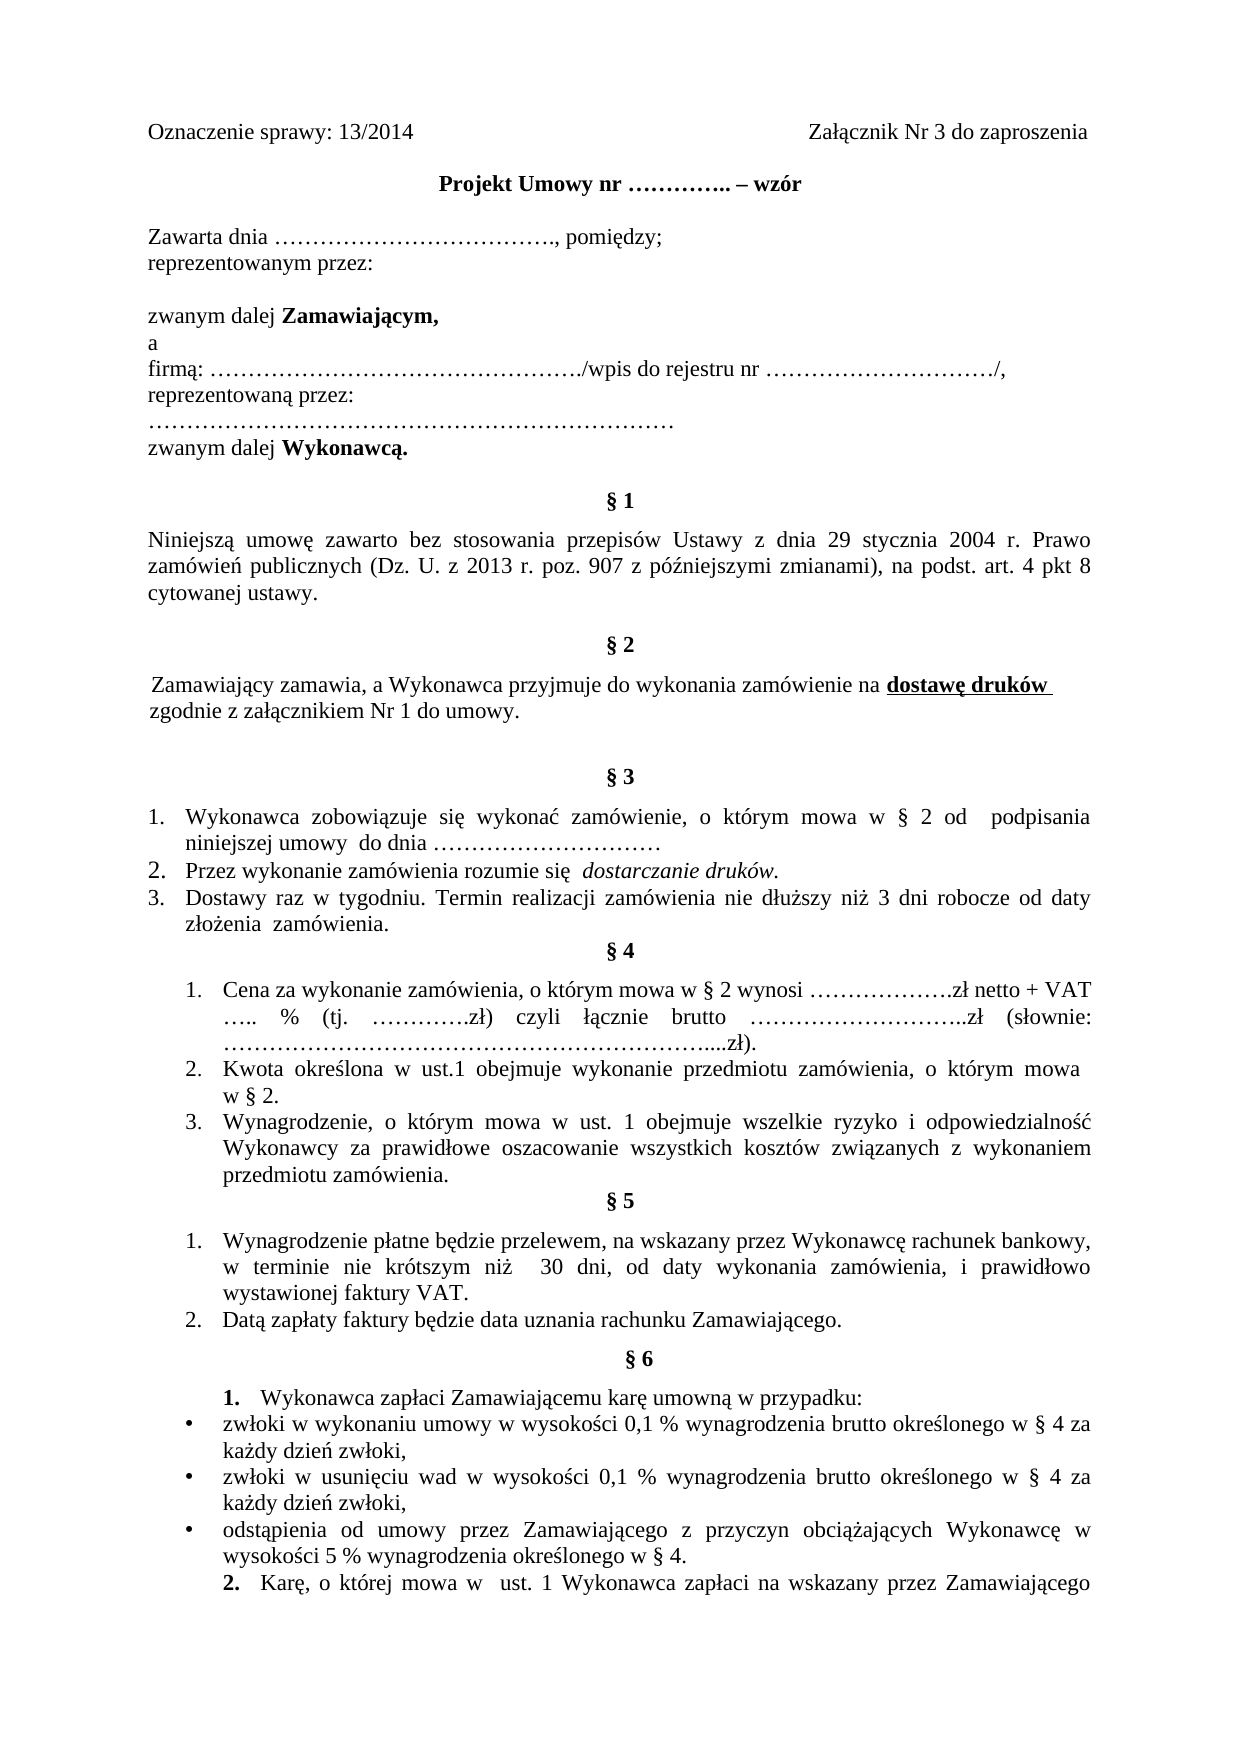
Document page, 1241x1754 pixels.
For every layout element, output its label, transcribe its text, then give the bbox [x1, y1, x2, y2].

text § 5 [148, 1187, 1092, 1213]
text reprezentowanym przez: [148, 249, 1092, 276]
list Dostawy raz w tygodniu. Termin realizacji zamówienia nie dłuższy niż 3 dni robocze od daty złożenia zamówienia. [148, 884, 1092, 937]
list Przez wykonanie zamówienia rozumie się dostarczanie druków. [148, 855, 1092, 884]
text § 2 [148, 632, 1092, 658]
list odstąpienia od umowy przez Zamawiającego z przyczyn obciążających Wykonawcę w wysokości 5 % wynagrodzenia określonego w § 4. [185, 1516, 1092, 1568]
list Kwota określona w ust.1 obejmuje wykonanie przedmiotu zamówienia, o którym mowa w § 2. [185, 1055, 1092, 1108]
list Zamawiający zamawia, a Wykonawca przyjmuje do wykonania zamówienie na dostawę druków zgodnie z załącznikiem Nr 1 do umowy. [149, 671, 1092, 724]
text …………………………………………………………… [148, 408, 1092, 434]
text § 6 [185, 1344, 1092, 1371]
text zwanym dalej Wykonawcą. [148, 434, 1092, 460]
text Projekt Umowy nr ………….. – wzór [148, 170, 1092, 197]
text Niniejszą umowę zawarto bez stosowania przepisów Ustawy z dnia 29 stycznia 2004 r. Prawo zamówień publicznych (Dz. U. z 2013 r. poz. 907 z późniejszymi zmianami), na podst. art. 4 pkt 8 cytowanej ustawy. [148, 526, 1092, 605]
list Datą zapłaty faktury będzie data uznania rachunku Zamawiającego. [185, 1306, 1092, 1332]
list Wykonawca zapłaci Zamawiającemu karę umowną w przypadku: [223, 1384, 1092, 1410]
text § 3 [148, 763, 1092, 789]
list Wykonawca zobowiązuje się wykonać zamówienie, o którym mowa w § 2 od podpisania niniejszej umowy do dnia ………………………… [148, 803, 1092, 855]
list Wynagrodzenie, o którym mowa w ust. 1 obejmuje wszelkie ryzyko i odpowiedzialność Wykonawcy za prawidłowe oszacowanie wszystkich kosztów związanych z wykonaniem przedmiotu zamówienia. [185, 1108, 1092, 1187]
text Zawarta dnia ………………………………., pomiędzy; [148, 223, 1092, 249]
text a [148, 328, 1092, 355]
list Cena za wykonanie zamówienia, o którym mowa w § 2 wynosi ……………….zł netto + VAT ….. % (tj. ………….zł) czyli łącznie brutto ………………………..zł (słownie: ………………………………………………………....zł). [185, 976, 1092, 1055]
text zwanym dalej Zamawiającym, [148, 302, 1092, 328]
text § 1 [148, 487, 1092, 513]
list zwłoki w usunięciu wad w wysokości 0,1 % wynagrodzenia brutto określonego w § 4 za każdy dzień zwłoki, [185, 1463, 1092, 1516]
list Karę, o której mowa w ust. 1 Wykonawca zapłaci na wskazany przez Zamawiającego [223, 1568, 1092, 1595]
text Oznaczenie sprawy: 13/2014 Załącznik Nr 3 do zaproszenia [148, 118, 1092, 144]
list Wynagrodzenie płatne będzie przelewem, na wskazany przez Wykonawcę rachunek bankowy, w terminie nie krótszym niż 30 dni, od daty wykonania zamówienia, i prawidłowo wystawionej faktury VAT. [185, 1227, 1092, 1306]
text reprezentowaną przez: [148, 381, 1092, 408]
text firmą: …………………………………………./wpis do rejestru nr …………………………/, [148, 355, 1092, 381]
list zwłoki w wykonaniu umowy w wysokości 0,1 % wynagrodzenia brutto określonego w § 4 za każdy dzień zwłoki, [185, 1410, 1092, 1463]
text § 4 [148, 937, 1092, 963]
